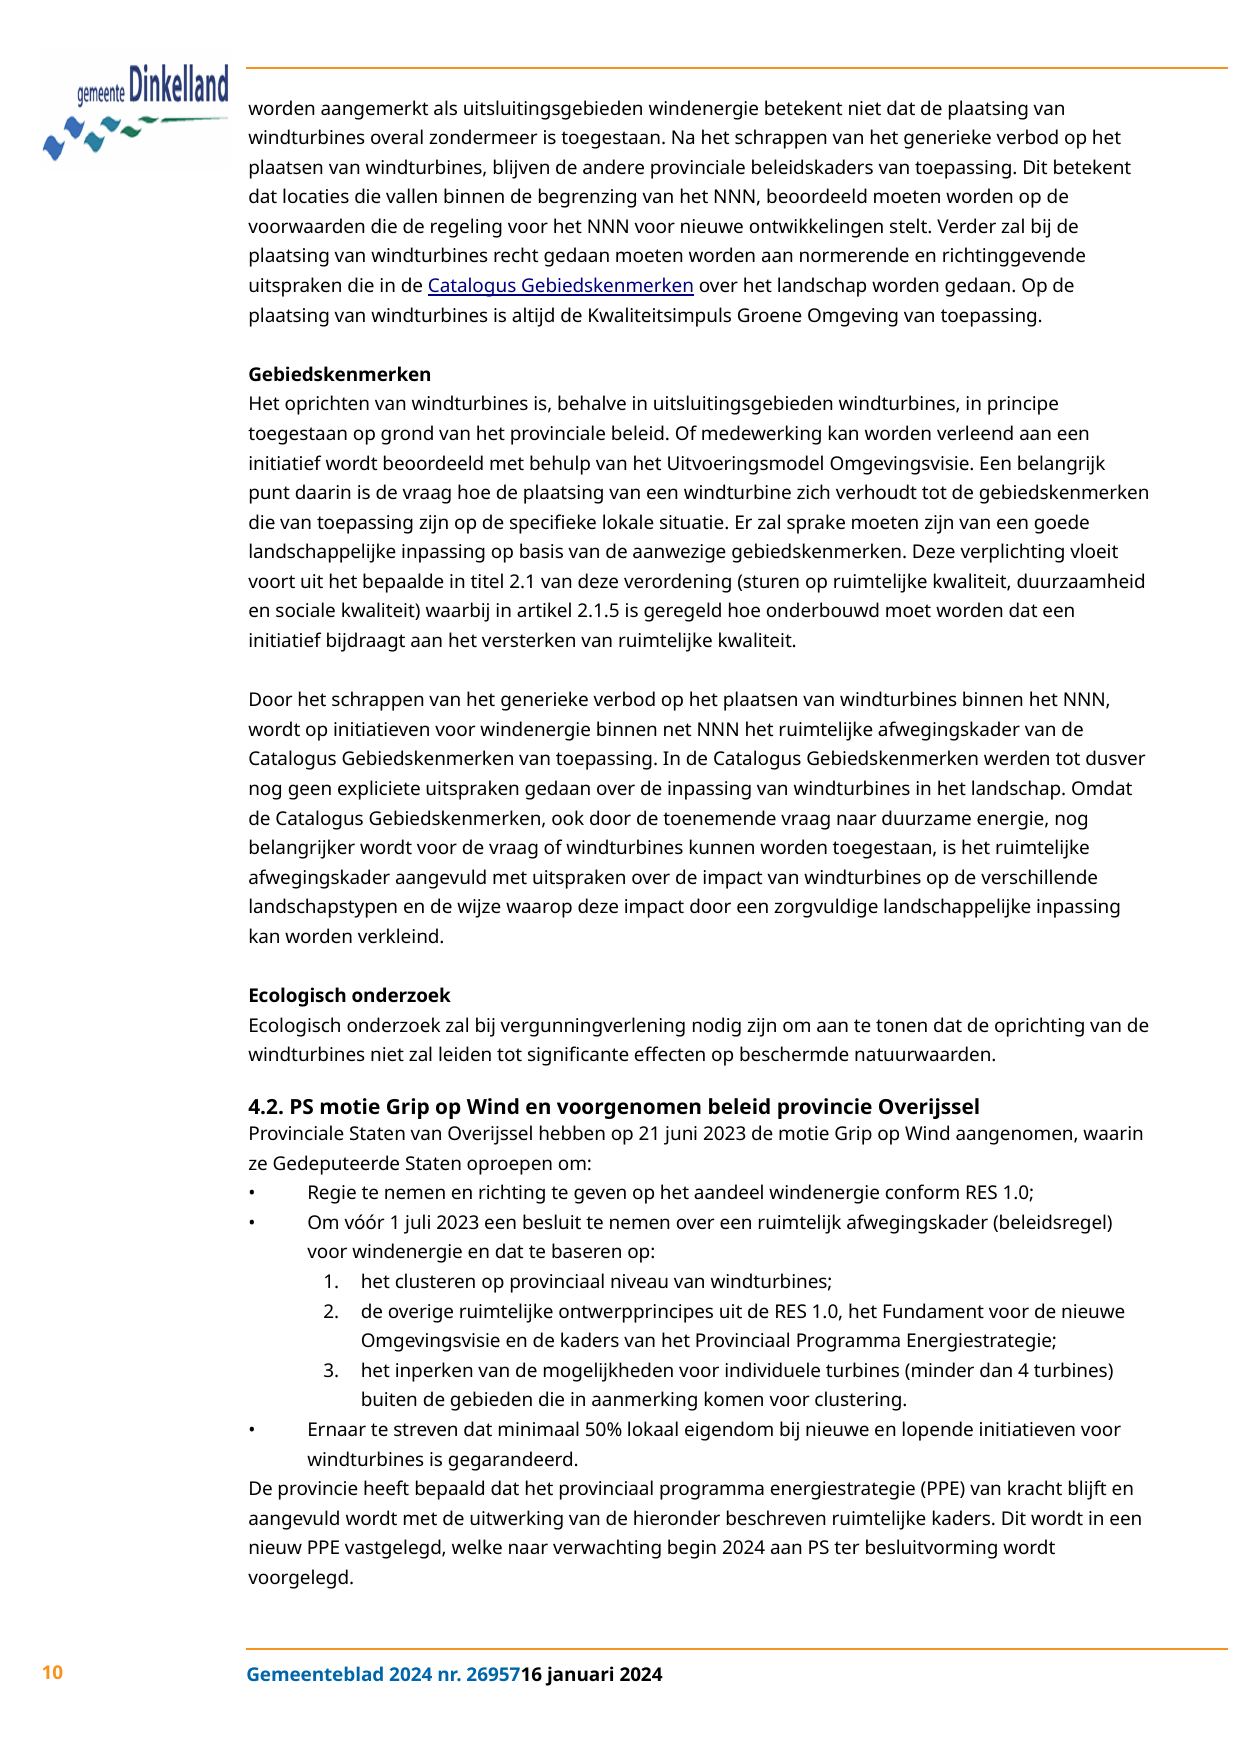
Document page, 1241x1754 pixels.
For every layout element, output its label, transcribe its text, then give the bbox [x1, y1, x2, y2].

text Door het schrappen van het generieke verbod op het plaatsen van windturbines binnen het NNN, wordt op initiatieven voor windenergie binnen net NNN het ruimtelijke afwegingskader van de Catalogus Gebiedskenmerken van toepassing. In de Catalogus Gebiedskenmerken werden tot dusver nog geen expliciete uitspraken gedaan over de inpassing van windturbines in het landschap. Omdat de Catalogus Gebiedskenmerken, ook door de toenemende vraag naar duurzame energie, nog belangrijker wordt voor de vraag of windturbines kunnen worden toegestaan, is het ruimtelijke afwegingskader aangevuld met uitspraken over de impact van windturbines op de verschillende landschapstypen en de wijze waarop deze impact door een zorgvuldige landschappelijke inpassing kan worden verkleind. [248, 686, 1152, 949]
text Ecologisch onderzoek zal bij vergunningverlening nodig zijn om aan te tonen dat de oprichting van de windturbines niet zal leiden tot significante effecten op beschermde natuurwaarden. [248, 1012, 1152, 1067]
list Ernaar te streven dat minimaal 50% lokaal eigendom bij nieuwe en lopende initiatieven voor windturbines is gegarandeerd. [248, 1416, 1152, 1471]
text Gebiedskenmerken [248, 361, 1152, 387]
list de overige ruimtelijke ontwerpprincipes uit de RES 1.0, het Fundament voor de nieuwe Omgevingsvisie en de kaders van het Provinciaal Programma Energiestrategie; [323, 1298, 1152, 1353]
text Het oprichten van windturbines is, behalve in uitsluitingsgebieden windturbines, in principe toegestaan op grond van het provinciale beleid. Of medewerking kan worden verleend aan een initiatief wordt beoordeeld met behulp van het Uitvoeringsmodel Omgevingsvisie. Een belangrijk punt daarin is de vraag hoe de plaatsing van een windturbine zich verhoudt tot de gebiedskenmerken die van toepassing zijn op de specifieke lokale situatie. Er zal sprake moeten zijn van een goede landschappelijke inpassing op basis van de aanwezige gebiedskenmerken. Deze verplichting vloeit voort uit het bepaalde in titel 2.1 van deze verordening (sturen op ruimtelijke kwaliteit, duurzaamheid en sociale kwaliteit) waarbij in artikel 2.1.5 is geregeld hoe onderbouwd moet worden dat een initiatief bijdraagt aan het versterken van ruimtelijke kwaliteit. [248, 391, 1152, 653]
list Regie te nemen en richting te geven op het aandeel windenergie conform RES 1.0; [248, 1179, 1152, 1205]
picture [41, 47, 231, 172]
text Provinciale Staten van Overijssel hebben op 21 juni 2023 de motie Grip op Wind aangenomen, waarin ze Gedeputeerde Staten oproepen om: [248, 1120, 1152, 1176]
list het inperken van de mogelijkheden voor individuele turbines (minder dan 4 turbines) buiten de gebieden die in aanmerking komen voor clustering. [323, 1357, 1152, 1412]
text Ecologisch onderzoek [248, 982, 1152, 1008]
text 4.2. PS motie Grip op Wind en voorgenomen beleid provincie Overijssel [248, 1092, 1152, 1120]
list het clusteren op provinciaal niveau van windturbines; [323, 1268, 1152, 1294]
text worden aangemerkt als uitsluitingsgebieden windenergie betekent niet dat de plaatsing van windturbines overal zondermeer is toegestaan. Na het schrappen van het generieke verbod op het plaatsen van windturbines, blijven de andere provinciale beleidskaders van toepassing. Dit betekent dat locaties die vallen binnen de begrenzing van het NNN, beoordeeld moeten worden op de voorwaarden die de regeling voor het NNN voor nieuwe ontwikkelingen stelt. Verder zal bij de plaatsing van windturbines recht gedaan moeten worden aan normerende en richtinggevende uitspraken die in de Catalogus Gebiedskenmerken over het landschap worden gedaan. Op de plaatsing van windturbines is altijd de Kwaliteitsimpuls Groene Omgeving van toepassing. [248, 95, 1152, 328]
text De provincie heeft bepaald dat het provinciaal programma energiestrategie (PPE) van kracht blijft en aangevuld wordt met de uitwerking van de hieronder beschreven ruimtelijke kaders. Dit wordt in een nieuw PPE vastgelegd, welke naar verwachting begin 2024 aan PS ter besluitvorming wordt voorgelegd. [248, 1475, 1152, 1590]
list Om vóór 1 juli 2023 een besluit te nemen over een ruimtelijk afwegingskader (beleidsregel) voor windenergie en dat te baseren op: [248, 1209, 1152, 1264]
